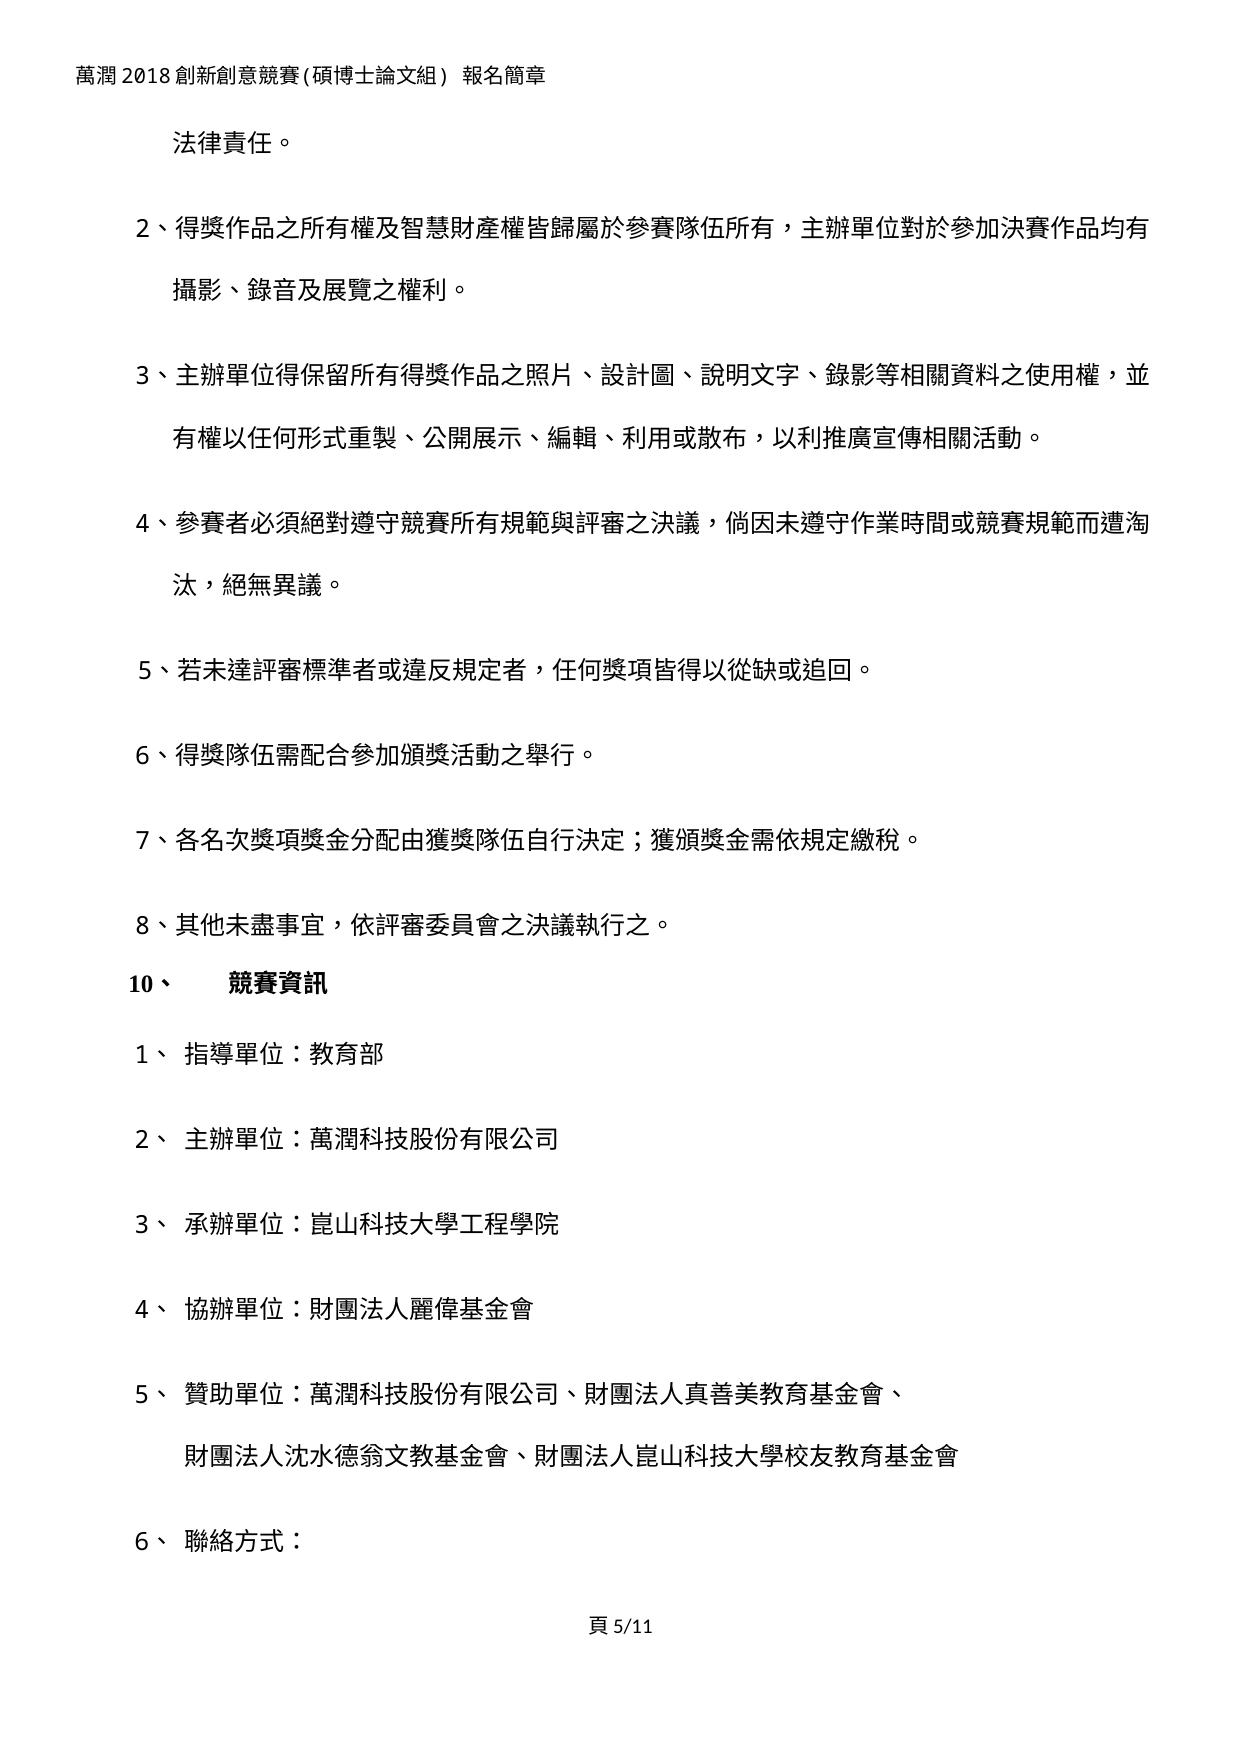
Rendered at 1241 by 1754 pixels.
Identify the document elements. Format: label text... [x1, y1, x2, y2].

list 競賽資訊 [128, 963, 1165, 999]
text 7、各名次獎項獎金分配由獲獎隊伍自行決定；獲頒獎金需依規定繳稅。 [135, 797, 1165, 859]
list 聯絡方式： [134, 1498, 1165, 1561]
text 2、得獎作品之所有權及智慧財產權皆歸屬於參賽隊伍所有，主辦單位對於參加決賽作品均有攝影、錄音及展覽之權利。 [135, 184, 1165, 309]
list 贊助單位：萬潤科技股份有限公司、財團法人真善美教育基金會、 財團法人沈水德翁文教基金會、財團法人崑山科技大學校友教育基金會 [134, 1351, 1165, 1476]
text 8、其他未盡事宜，依評審委員會之決議執行之。 [135, 882, 1165, 944]
text 法律責任。 [135, 99, 1165, 162]
list 協辦單位：財團法人麗偉基金會 [134, 1266, 1165, 1328]
list 主辦單位：萬潤科技股份有限公司 [134, 1096, 1165, 1158]
text 3、主辦單位得保留所有得獎作品之照片、設計圖、說明文字、錄影等相關資料之使用權，並有權以任何形式重製、公開展示、編輯、利用或散布，以利推廣宣傳相關活動。 [135, 332, 1165, 457]
list 承辦單位：崑山科技大學工程學院 [134, 1181, 1165, 1243]
text 5、若未達評審標準者或違反規定者，任何獎項皆得以從缺或追回。 [137, 627, 1165, 689]
list 指導單位：教育部 [134, 1011, 1165, 1073]
text 6、得獎隊伍需配合參加頒獎活動之舉行。 [135, 712, 1165, 774]
text 4、參賽者必須絕對遵守競賽所有規範與評審之決議，倘因未遵守作業時間或競賽規範而遭淘汰，絕無異議。 [135, 479, 1165, 604]
